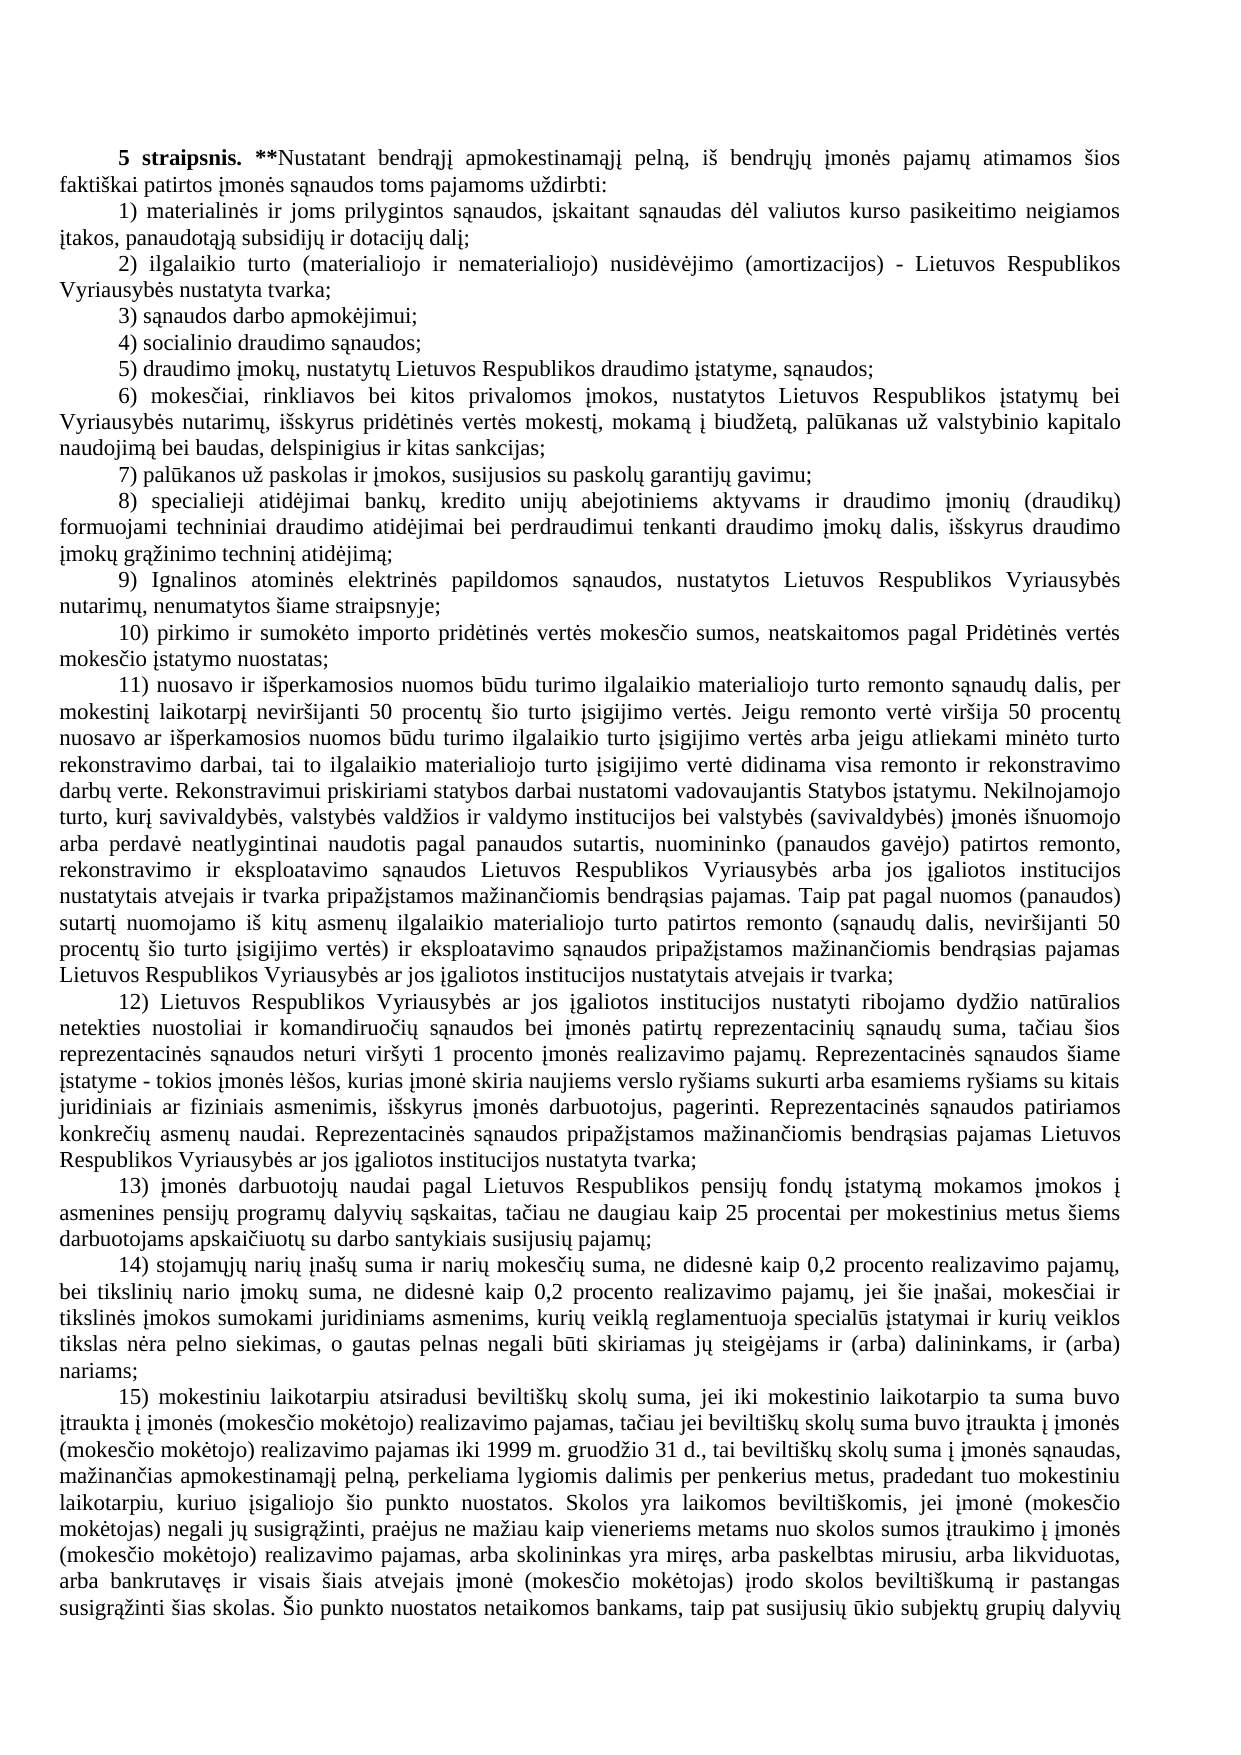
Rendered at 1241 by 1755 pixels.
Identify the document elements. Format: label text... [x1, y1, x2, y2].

text 1) materialinės ir joms prilygintos sąnaudos, įskaitant sąnaudas dėl valiutos kurso pasikeitimo neigiamos įtakos, panaudotąją subsidijų ir dotacijų dalį; [59, 197, 1122, 250]
text 11) nuosavo ir išperkamosios nuomos būdu turimo ilgalaikio materialiojo turto remonto sąnaudų dalis, per mokestinį laikotarpį neviršijanti 50 procentų šio turto įsigijimo vertės. Jeigu remonto vertė viršija 50 procentų nuosavo ar išperkamosios nuomos būdu turimo ilgalaikio turto įsigijimo vertės arba jeigu atliekami minėto turto rekonstravimo darbai, tai to ilgalaikio materialiojo turto įsigijimo vertė didinama visa remonto ir rekonstravimo darbų verte. Rekonstravimui priskiriami statybos darbai nustatomi vadovaujantis Statybos įstatymu. Nekilnojamojo turto, kurį savivaldybės, valstybės valdžios ir valdymo institucijos bei valstybės (savivaldybės) įmonės išnuomojo arba perdavė neatlygintinai naudotis pagal panaudos sutartis, nuomininko (panaudos gavėjo) patirtos remonto, rekonstravimo ir eksploatavimo sąnaudos Lietuvos Respublikos Vyriausybės arba jos įgaliotos institucijos nustatytais atvejais ir tvarka pripažįstamos mažinančiomis bendrąsias pajamas. Taip pat pagal nuomos (panaudos) sutartį nuomojamo iš kitų asmenų ilgalaikio materialiojo turto patirtos remonto (sąnaudų dalis, neviršijanti 50 procentų šio turto įsigijimo vertės) ir eksploatavimo sąnaudos pripažįstamos mažinančiomis bendrąsias pajamas Lietuvos Respublikos Vyriausybės ar jos įgaliotos institucijos nustatytais atvejais ir tvarka; [59, 672, 1122, 988]
text 5 straipsnis. **Nustatant bendrąjį apmokestinamąjį pelną, iš bendrųjų įmonės pajamų atimamos šios faktiškai patirtos įmonės sąnaudos toms pajamoms uždirbti: [59, 144, 1122, 197]
text 9) Ignalinos atominės elektrinės papildomos sąnaudos, nustatytos Lietuvos Respublikos Vyriausybės nutarimų, nenumatytos šiame straipsnyje; [59, 566, 1122, 619]
text 13) įmonės darbuotojų naudai pagal Lietuvos Respublikos pensijų fondų įstatymą mokamos įmokos į asmenines pensijų programų dalyvių sąskaitas, tačiau ne daugiau kaip 25 procentai per mokestinius metus šiems darbuotojams apskaičiuotų su darbo santykiais susijusių pajamų; [59, 1172, 1122, 1251]
text 15) mokestiniu laikotarpiu atsiradusi beviltiškų skolų suma, jei iki mokestinio laikotarpio ta suma buvo įtraukta į įmonės (mokesčio mokėtojo) realizavimo pajamas, tačiau jei beviltiškų skolų suma buvo įtraukta į įmonės (mokesčio mokėtojo) realizavimo pajamas iki 1999 m. gruodžio 31 d., tai beviltiškų skolų suma į įmonės sąnaudas, mažinančias apmokestinamąjį pelną, perkeliama lygiomis dalimis per penkerius metus, pradedant tuo mokestiniu laikotarpiu, kuriuo įsigaliojo šio punkto nuostatos. Skolos yra laikomos beviltiškomis, jei įmonė (mokesčio mokėtojas) negali jų susigrąžinti, praėjus ne mažiau kaip vieneriems metams nuo skolos sumos įtraukimo į įmonės (mokesčio mokėtojo) realizavimo pajamas, arba skolininkas yra miręs, arba paskelbtas mirusiu, arba likviduotas, arba bankrutavęs ir visais šiais atvejais įmonė (mokesčio mokėtojas) įrodo skolos beviltiškumą ir pastangas susigrąžinti šias skolas. Šio punkto nuostatos netaikomos bankams, taip pat susijusių ūkio subjektų grupių dalyvių [59, 1383, 1122, 1620]
text 3) sąnaudos darbo apmokėjimui; [59, 303, 1122, 329]
text 5) draudimo įmokų, nustatytų Lietuvos Respublikos draudimo įstatyme, sąnaudos; [59, 355, 1122, 382]
text 2) ilgalaikio turto (materialiojo ir nematerialiojo) nusidėvėjimo (amortizacijos) - Lietuvos Respublikos Vyriausybės nustatyta tvarka; [59, 250, 1122, 303]
text 14) stojamųjų narių įnašų suma ir narių mokesčių suma, ne didesnė kaip 0,2 procento realizavimo pajamų, bei tikslinių nario įmokų suma, ne didesnė kaip 0,2 procento realizavimo pajamų, jei šie įnašai, mokesčiai ir tikslinės įmokos sumokami juridiniams asmenims, kurių veiklą reglamentuoja specialūs įstatymai ir kurių veiklos tikslas nėra pelno siekimas, o gautas pelnas negali būti skiriamas jų steigėjams ir (arba) dalininkams, ir (arba) nariams; [59, 1251, 1122, 1383]
text 7) palūkanos už paskolas ir įmokos, susijusios su paskolų garantijų gavimu; [59, 461, 1122, 487]
text 10) pirkimo ir sumokėto importo pridėtinės vertės mokesčio sumos, neatskaitomos pagal Pridėtinės vertės mokesčio įstatymo nuostatas; [59, 619, 1122, 672]
text 12) Lietuvos Respublikos Vyriausybės ar jos įgaliotos institucijos nustatyti ribojamo dydžio natūralios netekties nuostoliai ir komandiruočių sąnaudos bei įmonės patirtų reprezentacinių sąnaudų suma, tačiau šios reprezentacinės sąnaudos neturi viršyti 1 procento įmonės realizavimo pajamų. Reprezentacinės sąnaudos šiame įstatyme - tokios įmonės lėšos, kurias įmonė skiria naujiems verslo ryšiams sukurti arba esamiems ryšiams su kitais juridiniais ar fiziniais asmenimis, išskyrus įmonės darbuotojus, pagerinti. Reprezentacinės sąnaudos patiriamos konkrečių asmenų naudai. Reprezentacinės sąnaudos pripažįstamos mažinančiomis bendrąsias pajamas Lietuvos Respublikos Vyriausybės ar jos įgaliotos institucijos nustatyta tvarka; [59, 988, 1122, 1172]
text 8) specialieji atidėjimai bankų, kredito unijų abejotiniems aktyvams ir draudimo įmonių (draudikų) formuojami techniniai draudimo atidėjimai bei perdraudimui tenkanti draudimo įmokų dalis, išskyrus draudimo įmokų grąžinimo techninį atidėjimą; [59, 487, 1122, 566]
text 4) socialinio draudimo sąnaudos; [59, 329, 1122, 355]
text 6) mokesčiai, rinkliavos bei kitos privalomos įmokos, nustatytos Lietuvos Respublikos įstatymų bei Vyriausybės nutarimų, išskyrus pridėtinės vertės mokestį, mokamą į biudžetą, palūkanas už valstybinio kapitalo naudojimą bei baudas, delspinigius ir kitas sankcijas; [59, 382, 1122, 461]
